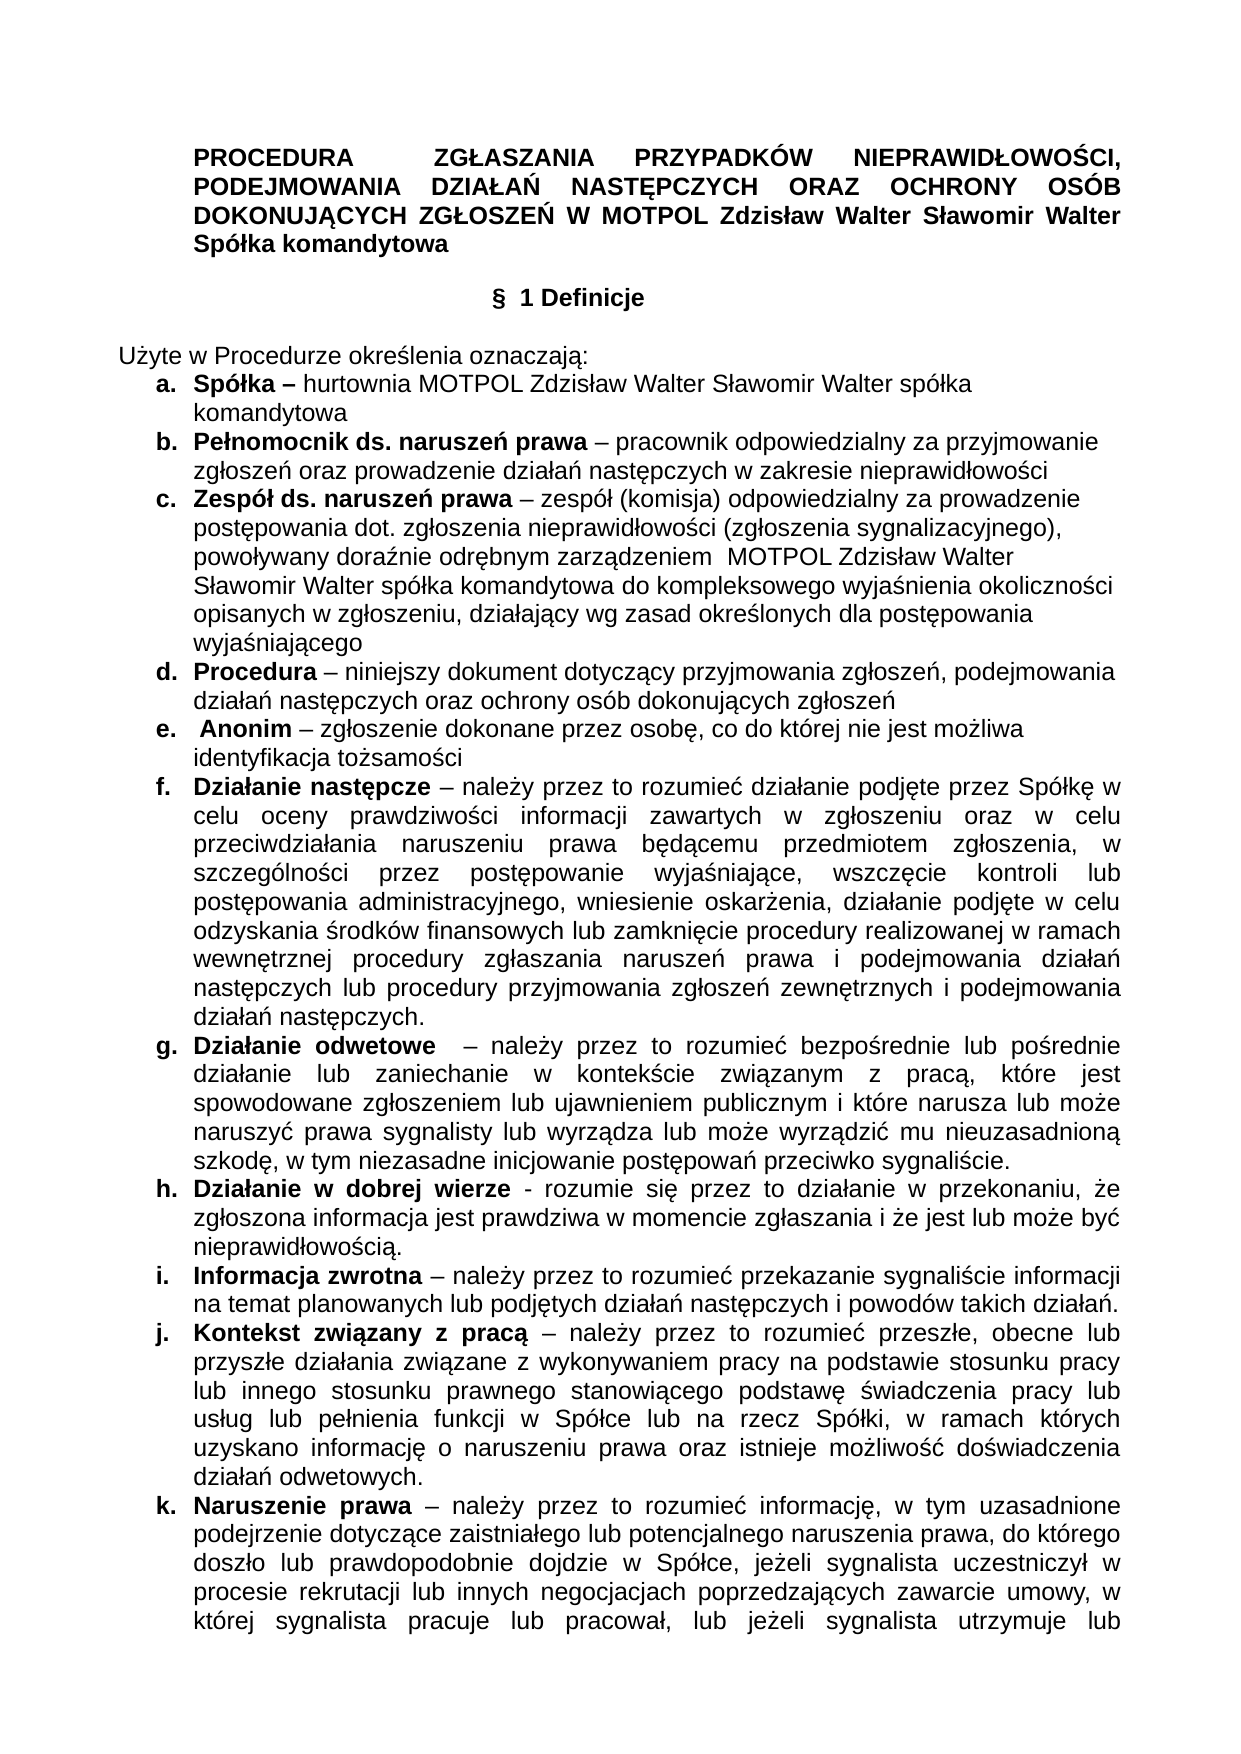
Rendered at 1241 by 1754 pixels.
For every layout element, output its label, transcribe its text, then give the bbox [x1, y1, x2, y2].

list Naruszenie prawa – należy przez to rozumieć informację, w tym uzasadnione podejrzenie dotyczące zaistniałego lub potencjalnego naruszenia prawa, do którego doszło lub prawdopodobnie dojdzie w Spółce, jeżeli sygnalista uczestniczył w procesie rekrutacji lub innych negocjacjach poprzedzających zawarcie umowy, w której sygnalista pracuje lub pracował, lub jeżeli sygnalista utrzymuje lub [156, 1491, 1122, 1634]
subtitle PROCEDURA ZGŁASZANIA PRZYPADKÓW NIEPRAWIDŁOWOŚCI, PODEJMOWANIA DZIAŁAŃ NASTĘPCZYCH ORAZ OCHRONY OSÓB DOKONUJĄCYCH ZGŁOSZEŃ W MOTPOL Zdzisław Walter Sławomir Walter Spółka komandytowa [156, 143, 1122, 258]
list Spółka – hurtownia MOTPOL Zdzisław Walter Sławomir Walter spółka komandytowa [156, 369, 1122, 427]
list Informacja zwrotna – należy przez to rozumieć przekazanie sygnaliście informacji na temat planowanych lub podjętych działań następczych i powodów takich działań. [156, 1261, 1122, 1318]
subtitle § 1 Definicje [156, 283, 1122, 312]
list Działanie odwetowe – należy przez to rozumieć bezpośrednie lub pośrednie działanie lub zaniechanie w kontekście związanym z pracą, które jest spowodowane zgłoszeniem lub ujawnieniem publicznym i które narusza lub może naruszyć prawa sygnalisty lub wyrządza lub może wyrządzić mu nieuzasadnioną szkodę, w tym niezasadne inicjowanie postępowań przeciwko sygnaliście. [156, 1031, 1122, 1174]
list Działanie następcze – należy przez to rozumieć działanie podjęte przez Spółkę w celu oceny prawdziwości informacji zawartych w zgłoszeniu oraz w celu przeciwdziałania naruszeniu prawa będącemu przedmiotem zgłoszenia, w szczególności przez postępowanie wyjaśniające, wszczęcie kontroli lub postępowania administracyjnego, wniesienie oskarżenia, działanie podjęte w celu odzyskania środków finansowych lub zamknięcie procedury realizowanej w ramach wewnętrznej procedury zgłaszania naruszeń prawa i podejmowania działań następczych lub procedury przyjmowania zgłoszeń zewnętrznych i podejmowania działań następczych. [156, 772, 1122, 1031]
list Anonim – zgłoszenie dokonane przez osobę, co do której nie jest możliwa identyfikacja tożsamości [156, 714, 1122, 772]
list Kontekst związany z pracą – należy przez to rozumieć przeszłe, obecne lub przyszłe działania związane z wykonywaniem pracy na podstawie stosunku pracy lub innego stosunku prawnego stanowiącego podstawę świadczenia pracy lub usług lub pełnienia funkcji w Spółce lub na rzecz Spółki, w ramach których uzyskano informację o naruszeniu prawa oraz istnieje możliwość doświadczenia działań odwetowych. [156, 1318, 1122, 1491]
list Zespół ds. naruszeń prawa – zespół (komisja) odpowiedzialny za prowadzenie postępowania dot. zgłoszenia nieprawidłowości (zgłoszenia sygnalizacyjnego), powoływany doraźnie odrębnym zarządzeniem MOTPOL Zdzisław Walter Sławomir Walter spółka komandytowa do kompleksowego wyjaśnienia okoliczności opisanych w zgłoszeniu, działający wg zasad określonych dla postępowania wyjaśniającego [156, 484, 1122, 657]
list Pełnomocnik ds. naruszeń prawa – pracownik odpowiedzialny za przyjmowanie zgłoszeń oraz prowadzenie działań następczych w zakresie nieprawidłowości [156, 427, 1122, 484]
list Działanie w dobrej wierze - rozumie się przez to działanie w przekonaniu, że zgłoszona informacja jest prawdziwa w momencie zgłaszania i że jest lub może być nieprawidłowością. [156, 1174, 1122, 1261]
list Procedura – niniejszy dokument dotyczący przyjmowania zgłoszeń, podejmowania działań następczych oraz ochrony osób dokonujących zgłoszeń [156, 657, 1122, 714]
text Użyte w Procedurze określenia oznaczają: [118, 341, 1122, 369]
